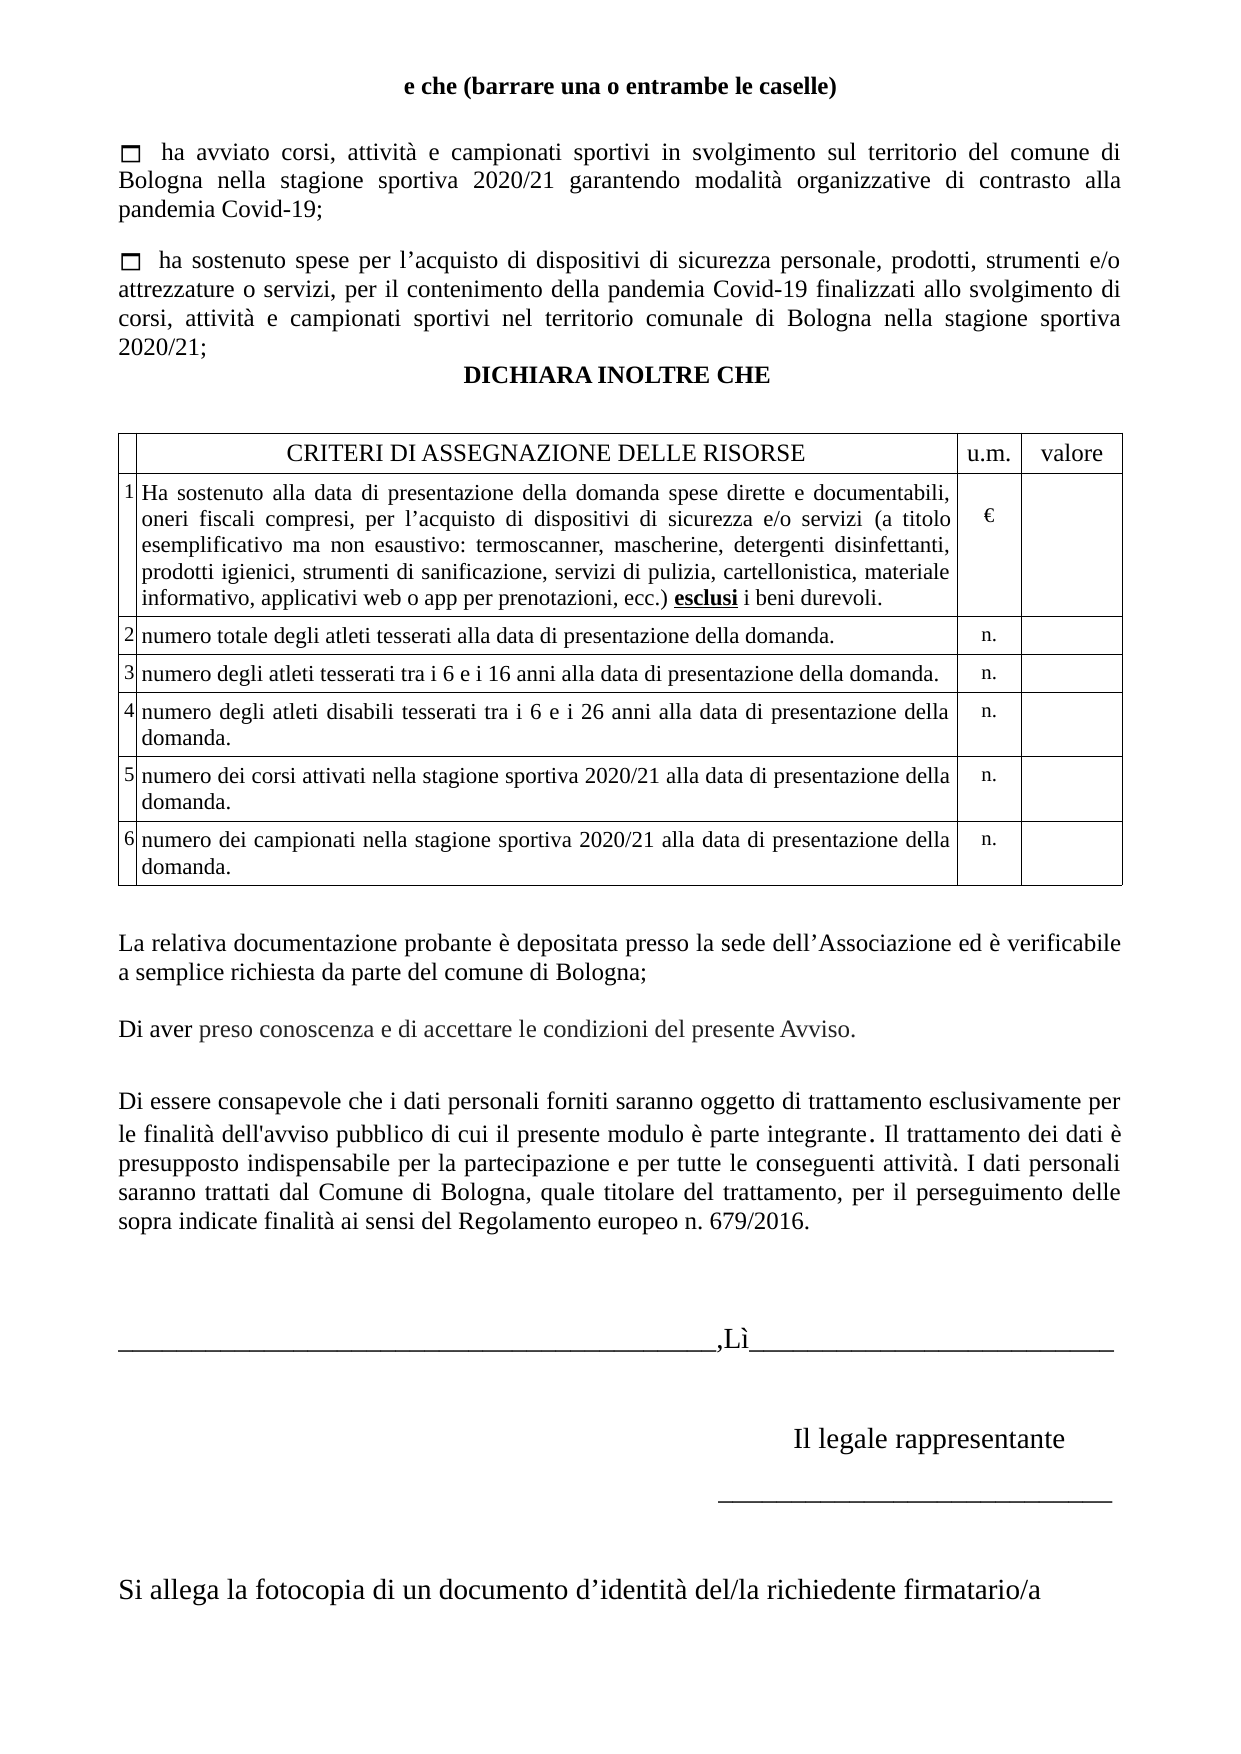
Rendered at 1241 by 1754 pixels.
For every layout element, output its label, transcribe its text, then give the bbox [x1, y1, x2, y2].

table_header u.m. [958, 434, 1021, 473]
table_cell numero dei corsi attivati nella stagione sportiva 2020/21 alla data di presentazione della domanda. [137, 757, 957, 821]
text Il legale rappresentante [118, 1422, 1122, 1455]
table_cell € [958, 474, 1021, 616]
table_cell 4 [119, 693, 136, 756]
table_cell [1022, 757, 1122, 821]
text  ha avviato corsi, attività e campionati sportivi in svolgimento sul territorio del comune di Bologna nella stagione sportiva 2020/21 garantendo modalità organizzative di contrasto alla pandemia Covid-19; [118, 137, 1122, 223]
table_cell n. [958, 655, 1021, 692]
table_cell [1022, 693, 1122, 756]
text e che (barrare una o entrambe le caselle) [118, 71, 1122, 99]
table_cell [1022, 655, 1122, 692]
table_cell 3 [119, 655, 136, 692]
text  ha sostenuto spese per l’acquisto di dispositivi di sicurezza personale, prodotti, strumenti e/o attrezzature o servizi, per il contenimento della pandemia Covid-19 finalizzati allo svolgimento di corsi, attività e campionati sportivi nel territorio comunale di Bologna nella stagione sportiva 2020/21; [118, 246, 1122, 361]
text DICHIARA INOLTRE CHE [118, 361, 1122, 389]
table_cell numero degli atleti tesserati tra i 6 e i 16 anni alla data di presentazione della domanda. [137, 655, 957, 692]
table_cell [1022, 474, 1122, 616]
text ___________________________ [118, 1472, 1122, 1505]
table_cell n. [958, 757, 1021, 821]
table_cell [1022, 617, 1122, 654]
text Di aver preso conoscenza e di accettare le condizioni del presente Avviso. [118, 1014, 1122, 1043]
table_cell n. [958, 617, 1021, 654]
table_cell numero dei campionati nella stagione sportiva 2020/21 alla data di presentazione della domanda. [137, 822, 957, 885]
table_cell numero degli atleti disabili tesserati tra i 6 e i 26 anni alla data di presentazione della domanda. [137, 693, 957, 756]
text Di essere consapevole che i dati personali forniti saranno oggetto di trattamento esclusivamente per le finalità dell'avviso pubblico di cui il presente modulo è parte integrante. Il trattamento dei dati è presupposto indispensabile per la partecipazione e per tutte le conseguenti attività. I dati personali saranno trattati dal Comune di Bologna, quale titolare del trattamento, per il perseguimento delle sopra indicate finalità ai sensi del Regolamento europeo n. 679/2016. [118, 1086, 1122, 1235]
table_cell n. [958, 693, 1021, 756]
table_header valore [1022, 434, 1122, 473]
text _________________________________________,Lì_________________________ [118, 1321, 1122, 1354]
table_cell 6 [119, 822, 136, 885]
table_cell 2 [119, 617, 136, 654]
table_header [119, 434, 136, 473]
table_cell Ha sostenuto alla data di presentazione della domanda spese dirette e documentabili, oneri fiscali compresi, per l’acquisto di dispositivi di sicurezza e/o servizi (a titolo esemplificativo ma non esaustivo: termoscanner, mascherine, detergenti disinfettanti, prodotti igienici, strumenti di sanificazione, servizi di pulizia, cartellonistica, materiale informativo, applicativi web o app per prenotazioni, ecc.) esclusi i beni durevoli. [137, 474, 957, 616]
table_header CRITERI DI ASSEGNAZIONE DELLE RISORSE [137, 434, 957, 473]
table_cell numero totale degli atleti tesserati alla data di presentazione della domanda. [137, 617, 957, 654]
table_cell 5 [119, 757, 136, 821]
text La relativa documentazione probante è depositata presso la sede dell’Associazione ed è verificabile a semplice richiesta da parte del comune di Bologna; [118, 928, 1122, 986]
table_cell n. [958, 822, 1021, 885]
table_cell [1022, 822, 1122, 885]
table_cell 1 [119, 474, 136, 616]
text Si allega la fotocopia di un documento d’identità del/la richiedente firmatario/a [118, 1572, 1122, 1606]
